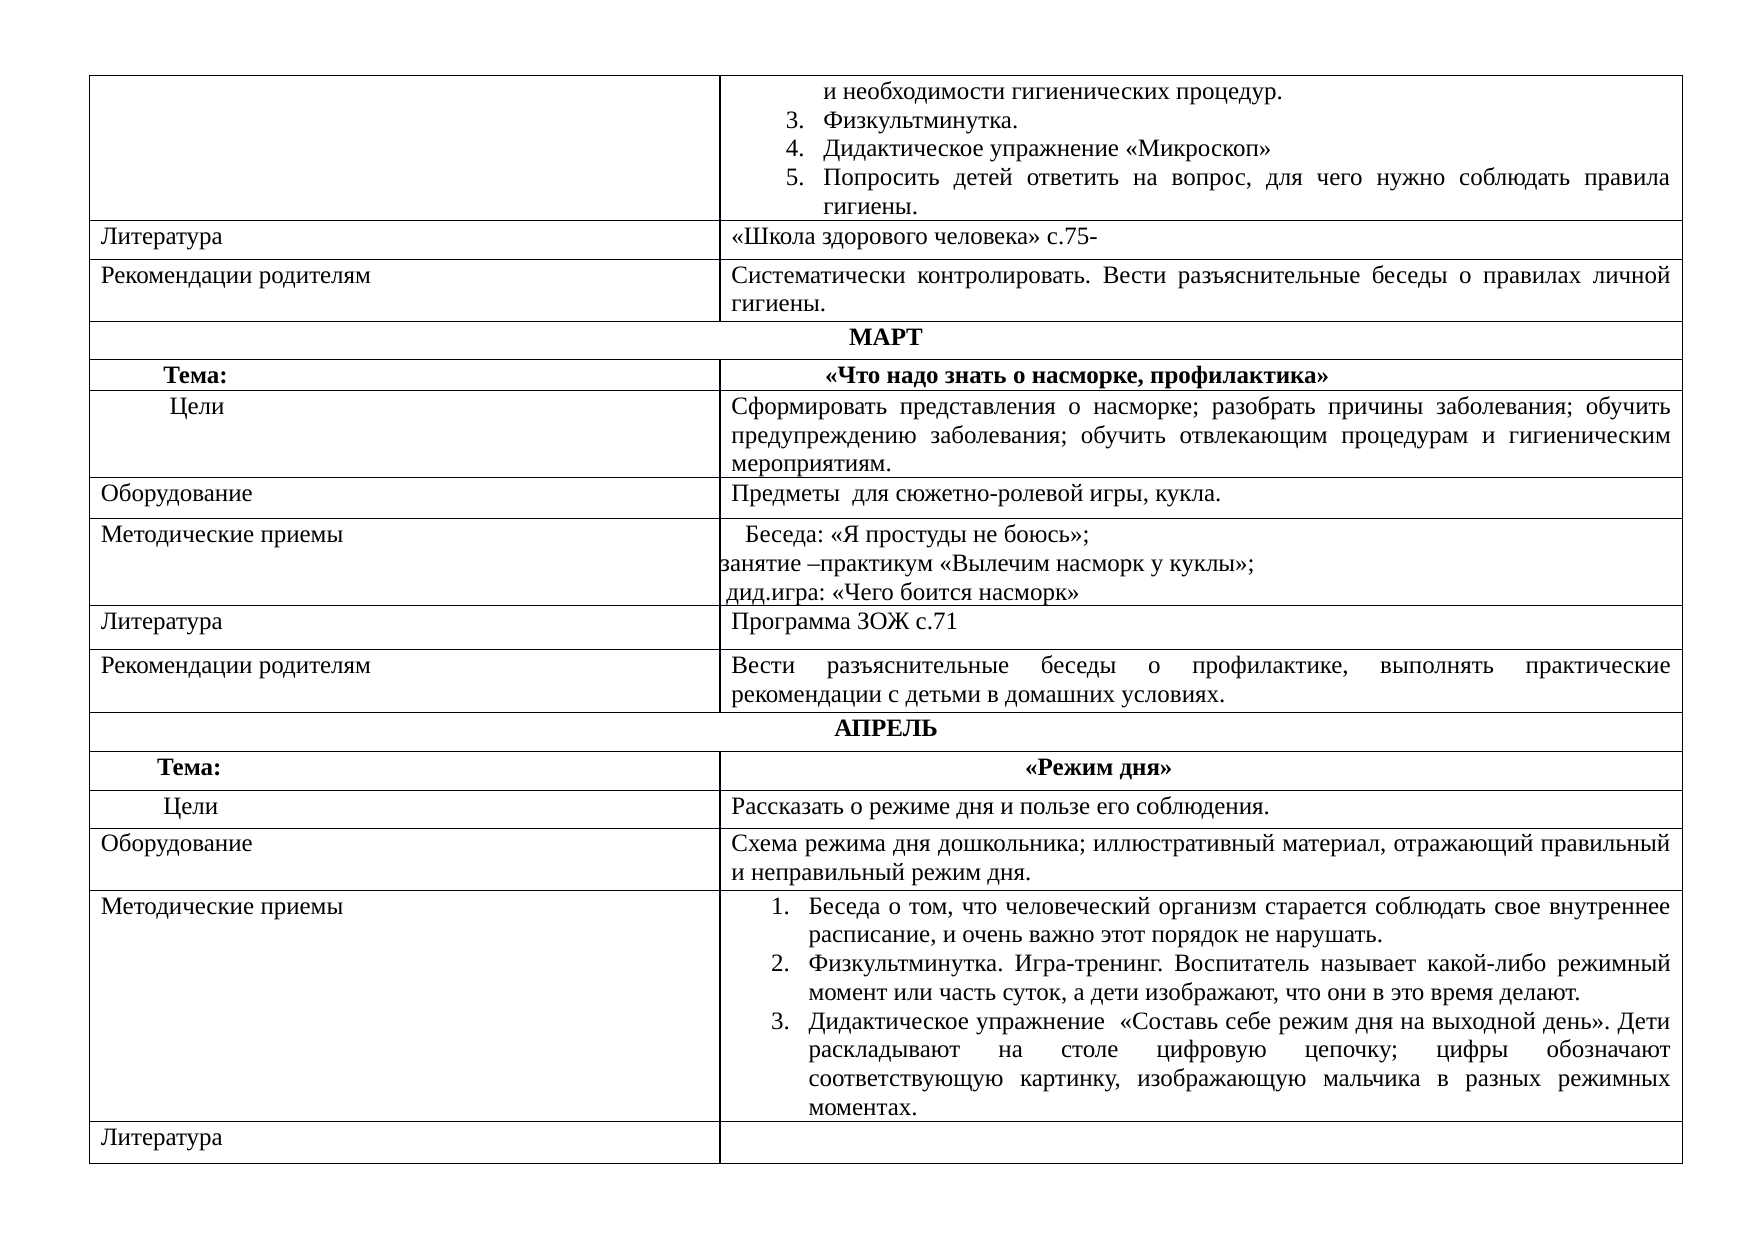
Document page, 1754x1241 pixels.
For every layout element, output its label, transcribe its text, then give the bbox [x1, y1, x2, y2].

table_cell Систематически контролировать. Вести разъяснительные беседы о правилах личной гигиены. [721, 260, 1682, 321]
table_cell и необходимости гигиенических процедур. Физкультминутка. Дидактическое упражнение «Микроскоп» Попросить детей ответить на вопрос, для чего нужно соблюдать правила гигиены. [721, 76, 1682, 220]
table_cell Тема: [90, 752, 719, 790]
table_cell Предметы для сюжетно-ролевой игры, кукла. [721, 478, 1682, 518]
table_cell Вести разъяснительные беседы о профилактике, выполнять практические рекомендации с детьми в домашних условиях. [721, 650, 1682, 712]
table_cell Оборудование [90, 478, 719, 518]
table_cell Цели [90, 791, 719, 827]
table_cell Литература [90, 606, 719, 649]
table_cell Программа ЗОЖ с.71 [721, 606, 1682, 649]
table_cell Схема режима дня дошкольника; иллюстративный материал, отражающий правильный и неправильный режим дня. [721, 829, 1682, 890]
table_cell Рекомендации родителям [90, 260, 719, 321]
table_cell Беседа: «Я простуды не боюсь»; занятие –практикум «Вылечим насморк у куклы»; дид.игра: «Чего боится насморк» [721, 519, 1682, 605]
table_cell Литература [90, 1122, 719, 1162]
table_cell АПРЕЛЬ [90, 713, 1682, 751]
table_cell Методические приемы [90, 519, 719, 605]
table_cell Сформировать представления о насморке; разобрать причины заболевания; обучить предупреждению заболевания; обучить отвлекающим процедурам и гигиеническим мероприятиям. [721, 391, 1682, 477]
table_cell «Школа здорового человека» с.75- [721, 221, 1682, 259]
table_cell Рекомендации родителям [90, 650, 719, 712]
table_cell МАРТ [90, 322, 1682, 359]
table_cell [90, 76, 719, 220]
table_cell Методические приемы [90, 891, 719, 1121]
table_cell Тема: [90, 360, 719, 390]
table_cell [721, 1122, 1682, 1162]
table_cell Оборудование [90, 829, 719, 890]
table_cell Рассказать о режиме дня и пользе его соблюдения. [721, 791, 1682, 827]
table_cell Цели [90, 391, 719, 477]
table_cell Беседа о том, что человеческий организм старается соблюдать свое внутреннее расписание, и очень важно этот порядок не нарушать. Физкультминутка. Игра-тренинг. Воспитатель называет какой-либо режимный момент или часть суток, а дети изображают, что они в это время делают. Дидактическое упражнение «Составь себе режим дня на выходной день». Дети раскладывают на столе цифровую цепочку; цифры обозначают соответствующую картинку, изображающую мальчика в разных режимных моментах. [721, 891, 1682, 1121]
table_cell «Режим дня» [721, 752, 1682, 790]
table_cell Литература [90, 221, 719, 259]
table_cell «Что надо знать о насморке, профилактика» [721, 360, 1682, 390]
